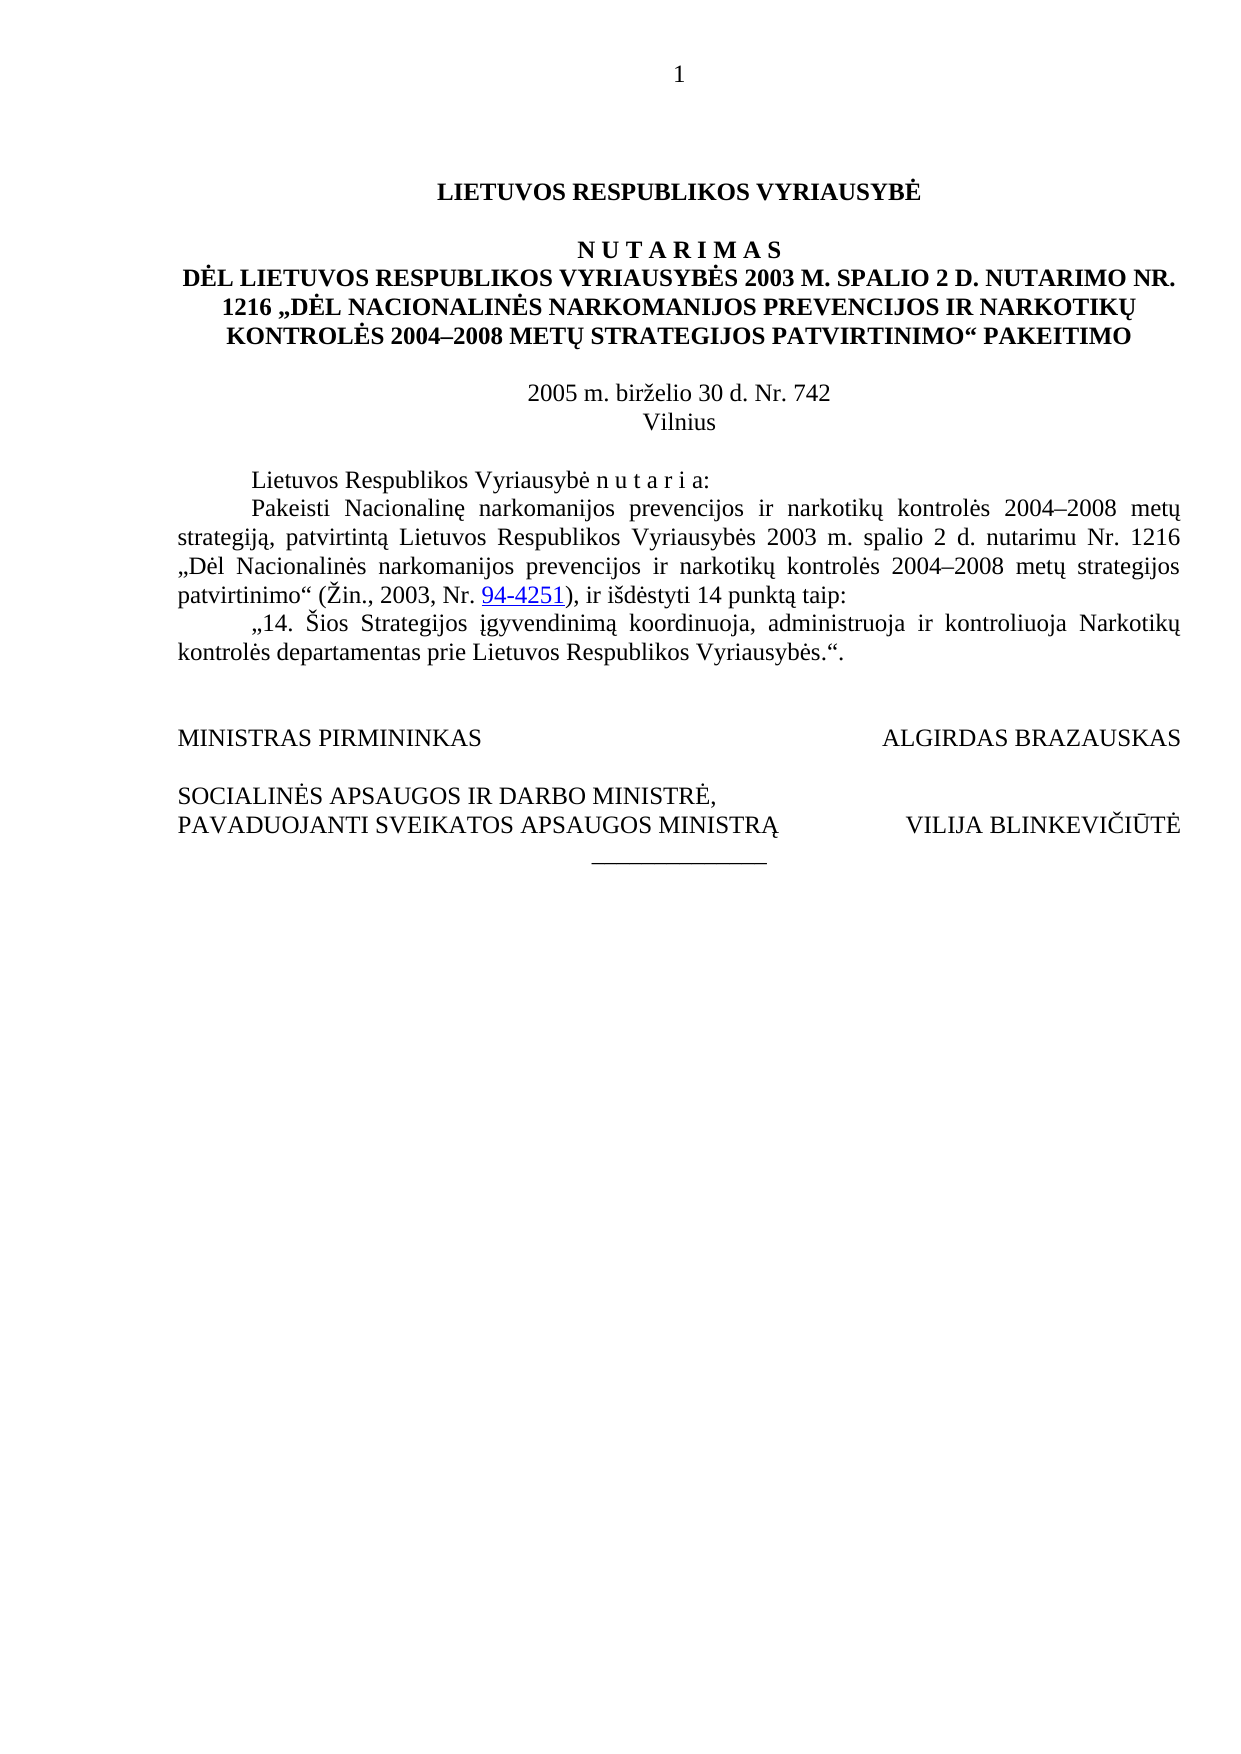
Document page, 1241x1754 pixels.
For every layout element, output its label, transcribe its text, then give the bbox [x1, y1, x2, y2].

text PAVADUOJANTI SVEIKATOS APSAUGOS MINISTRĄ VILIJA BLINKEVIČIŪTĖ [177, 810, 1181, 838]
text 2005 m. birželio 30 d. Nr. 742 [177, 378, 1181, 407]
text LIETUVOS RESPUBLIKOS VYRIAUSYBĖ [177, 177, 1181, 206]
text Vilnius [177, 407, 1181, 436]
text N U T A R I M A S [177, 235, 1181, 263]
text DĖL LIETUVOS RESPUBLIKOS VYRIAUSYBĖS 2003 M. SPALIO 2 D. NUTARIMO NR. 1216 „DĖL NACIONALINĖS NARKOMANIJOS PREVENCIJOS IR NARKOTIKŲ KONTROLĖS 2004–2008 METŲ STRATEGIJOS PATVIRTINIMO“ PAKEITIMO [177, 263, 1181, 350]
text Lietuvos Respublikos Vyriausybė nutaria: [177, 465, 1181, 493]
text ______________ [177, 838, 1181, 867]
text „14. Šios Strategijos įgyvendinimą koordinuoja, administruoja ir kontroliuoja Narkotikų kontrolės departamentas prie Lietuvos Respublikos Vyriausybės.“. [177, 608, 1181, 666]
text MINISTRAS PIRMININKAS ALGIRDAS BRAZAUSKAS [177, 723, 1181, 752]
text SOCIALINĖS APSAUGOS IR DARBO MINISTRĖ, [177, 781, 1181, 810]
text Pakeisti Nacionalinę narkomanijos prevencijos ir narkotikų kontrolės 2004–2008 metų strategiją, patvirtintą Lietuvos Respublikos Vyriausybės 2003 m. spalio 2 d. nutarimu Nr. 1216 „Dėl Nacionalinės narkomanijos prevencijos ir narkotikų kontrolės 2004–2008 metų strategijos patvirtinimo“ (Žin., 2003, Nr. 94-4251), ir išdėstyti 14 punktą taip: [177, 493, 1181, 608]
